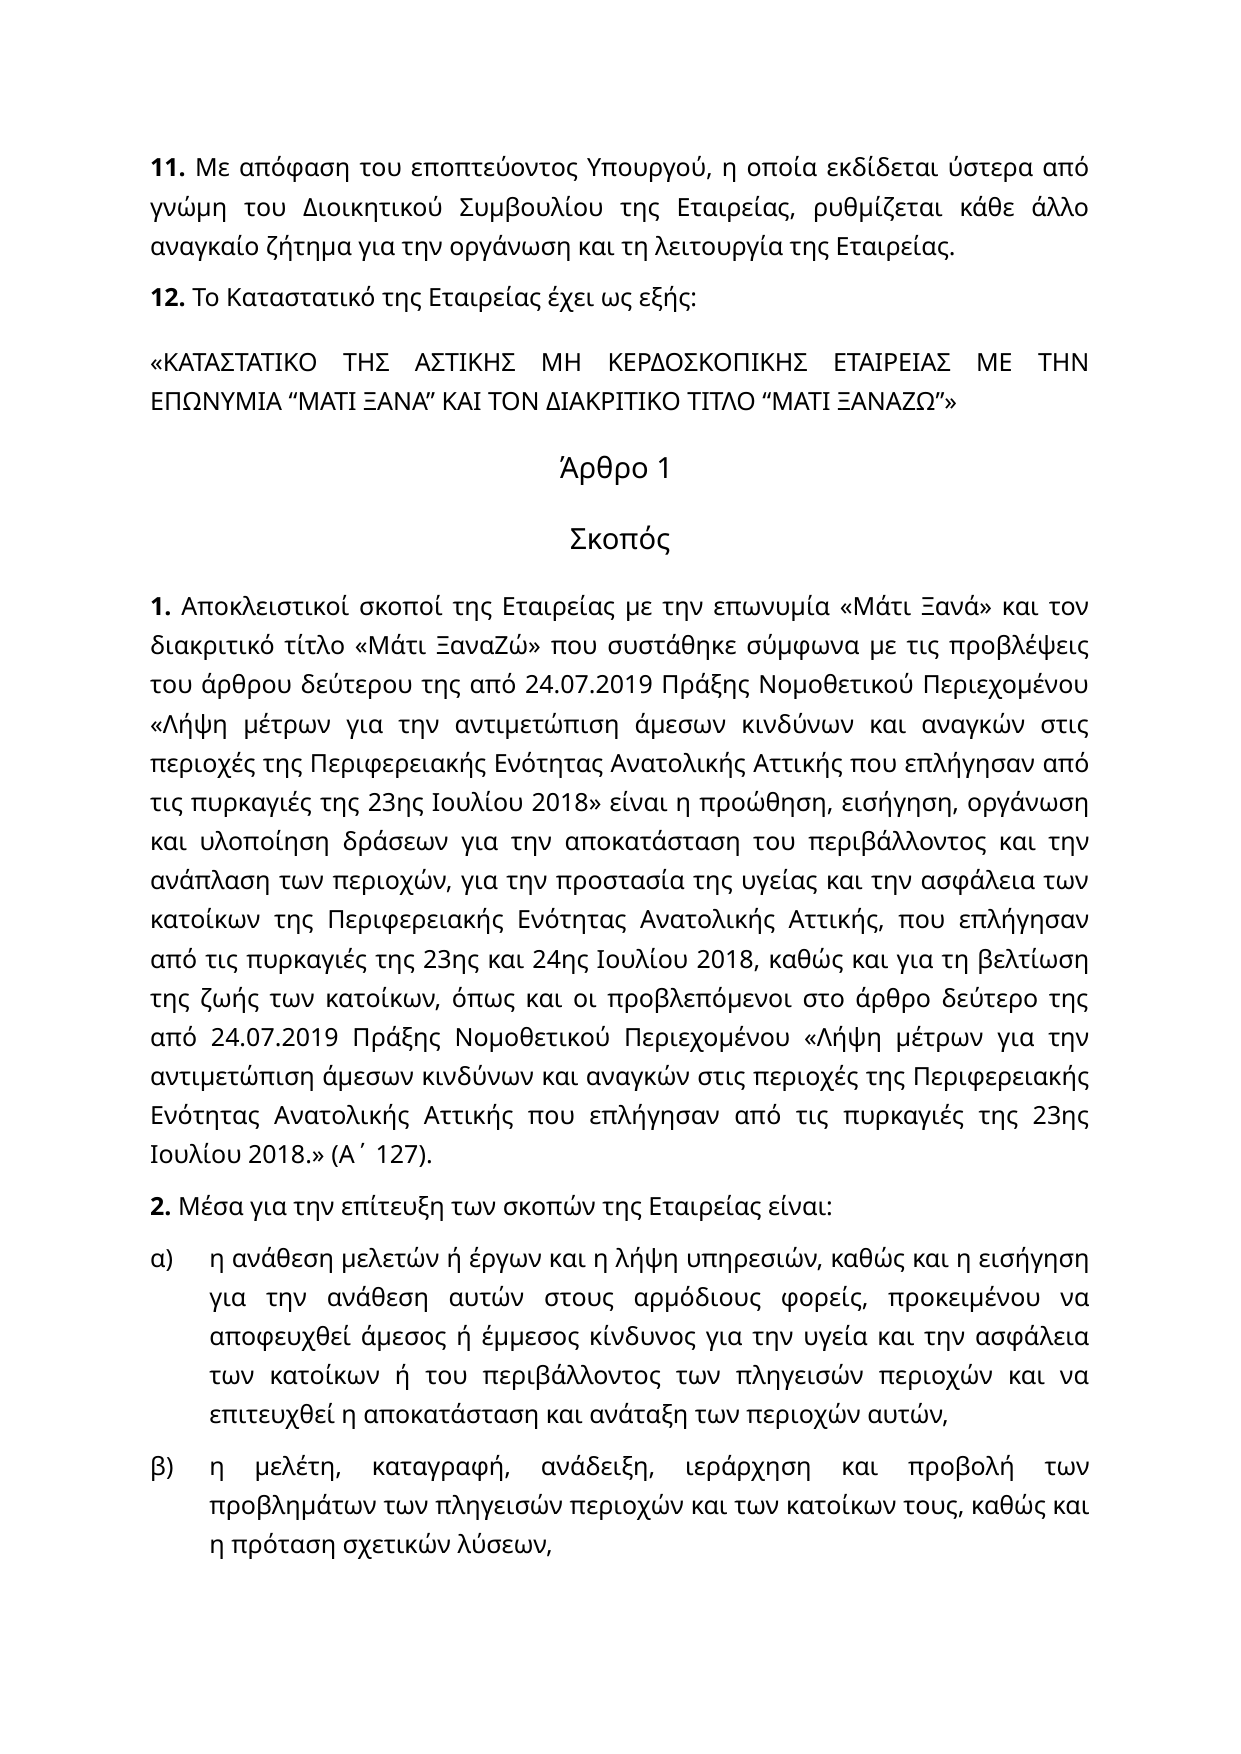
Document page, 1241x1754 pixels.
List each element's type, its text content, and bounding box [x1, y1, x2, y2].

text 12. Το Καταστατικό της Εταιρείας έχει ως εξής: [150, 280, 1090, 314]
text 1. Αποκλειστικοί σκοποί της Εταιρείας με την επωνυμία «Μάτι Ξανά» και τον διακριτικό τίτλο «Μάτι ΞαναΖώ» που συστάθηκε σύμφωνα με τις προβλέψεις του άρθρου δεύτερου της από 24.07.2019 Πράξης Νομοθετικού Περιεχομένου «Λήψη μέτρων για την αντιμετώπιση άμεσων κινδύνων και αναγκών στις περιοχές της Περιφερειακής Ενότητας Ανατολικής Αττικής που επλήγησαν από τις πυρκαγιές της 23ης Ιουλίου 2018» είναι η προώθηση, εισήγηση, οργάνωση και υλοποίηση δράσεων για την αποκατάσταση του περιβάλλοντος και την ανάπλαση των περιοχών, για την προστασία της υγείας και την ασφάλεια των κατοίκων της Περιφερειακής Ενότητας Ανατολικής Αττικής, που επλήγησαν από τις πυρκαγιές της 23ης και 24ης Ιουλίου 2018, καθώς και για τη βελτίωση της ζωής των κατοίκων, όπως και οι προβλεπόμενοι στο άρθρο δεύτερο της από 24.07.2019 Πράξης Νομοθετικού Περιεχομένου «Λήψη μέτρων για την αντιμετώπιση άμεσων κινδύνων και αναγκών στις περιοχές της Περιφερειακής Ενότητας Ανατολικής Αττικής που επλήγησαν από τις πυρκαγιές της 23ης Ιουλίου 2018.» (Α΄ 127). [150, 589, 1090, 1171]
text «ΚΑΤΑΣΤΑΤΙΚΟ ΤΗΣ ΑΣΤΙΚΗΣ ΜΗ ΚΕΡΔΟΣΚΟΠΙΚΗΣ ΕΤΑΙΡΕΙΑΣ ΜΕ ΤΗΝ ΕΠΩΝΥΜΙΑ “ΜΑΤΙ ΞΑΝΑ” ΚΑΙ ΤΟΝ ΔΙΑΚΡΙΤΙΚΟ ΤΙΤΛΟ “ΜΑΤΙ ΞΑΝΑΖΩ”» [150, 344, 1090, 417]
text 11. Με απόφαση του εποπτεύοντος Υπουργού, η οποία εκδίδεται ύστερα από γνώμη του Διοικητικού Συμβουλίου της Εταιρείας, ρυθμίζεται κάθε άλλο αναγκαίο ζήτημα για την οργάνωση και τη λειτουργία της Εταιρείας. [150, 150, 1090, 262]
subtitle Σκοπός [150, 518, 1090, 558]
list α) η ανάθεση μελετών ή έργων και η λήψη υπηρεσιών, καθώς και η εισήγηση για την ανάθεση αυτών στους αρμόδιους φορείς, προκειμένου να αποφευχθεί άμεσος ή έμμεσος κίνδυνος για την υγεία και την ασφάλεια των κατοίκων ή του περιβάλλοντος των πληγεισών περιοχών και να επιτευχθεί η αποκατάσταση και ανάταξη των περιοχών αυτών, [150, 1240, 1090, 1431]
list β) η μελέτη, καταγραφή, ανάδειξη, ιεράρχηση και προβολή των προβλημάτων των πληγεισών περιοχών και των κατοίκων τους, καθώς και η πρόταση σχετικών λύσεων, [150, 1449, 1090, 1561]
text 2. Μέσα για την επίτευξη των σκοπών της Εταιρείας είναι: [150, 1189, 1090, 1223]
subtitle Άρθρο 1 [150, 447, 1090, 487]
